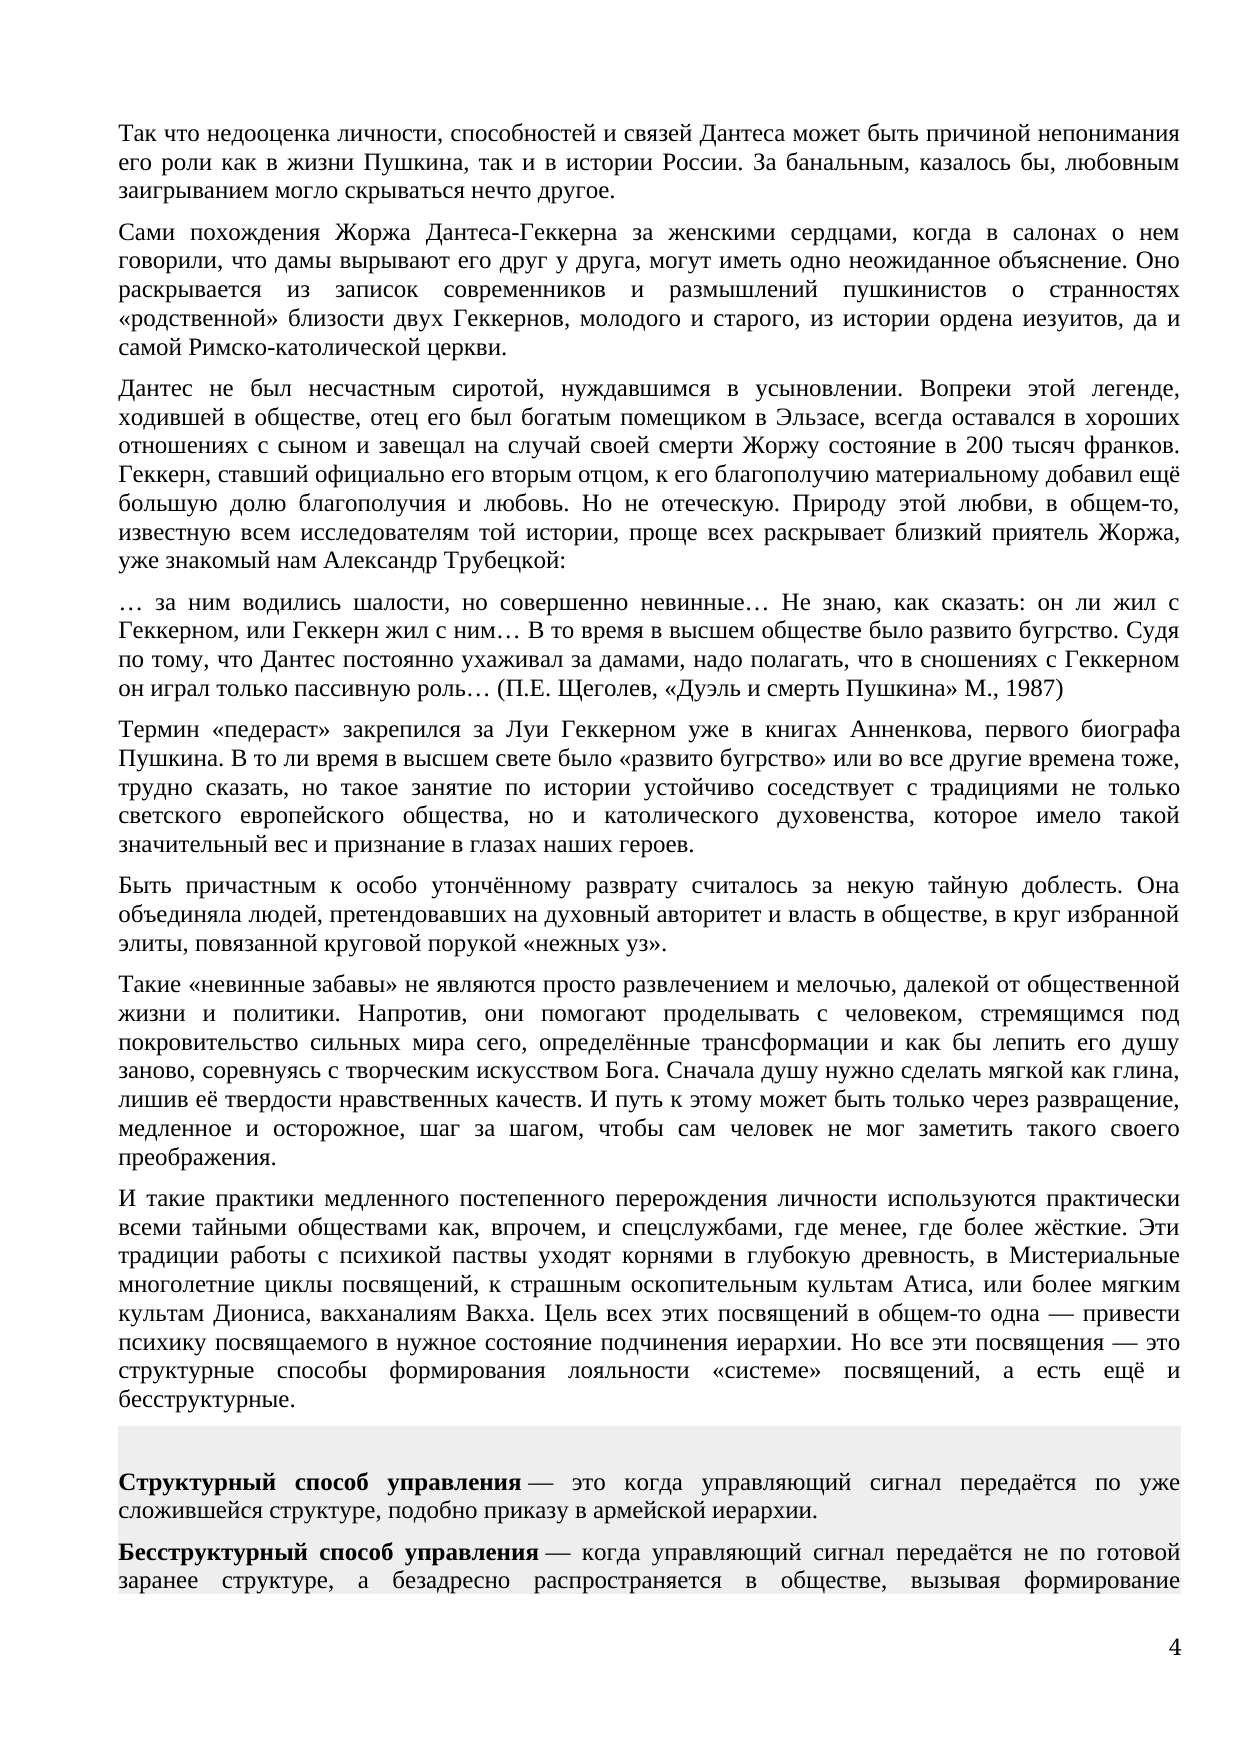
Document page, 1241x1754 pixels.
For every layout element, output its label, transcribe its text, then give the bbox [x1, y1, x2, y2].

text Дантес не был несчастным сиротой, нуждавшимся в усыновлении. Вопреки этой легенде, ходившей в обществе, отец его был богатым помещиком в Эльзасе, всегда оставался в хороших отношениях с сыном и завещал на случай своей смерти Жоржу состояние в 200 тысяч франков. Геккерн, ставший официально его вторым отцом, к его благополучию материальному добавил ещё большую долю благополучия и любовь. Но не отеческую. Природу этой любви, в общем-то, известную всем исследователям той истории, проще всех раскрывает близкий приятель Жоржа, уже знакомый нам Александр Трубецкой: [118, 373, 1181, 574]
text Быть причастным к особо утончённому разврату считалось за некую тайную доблесть. Она объединяла людей, претендовавших на духовный авторитет и власть в обществе, в круг избранной элиты, повязанной круговой порукой «нежных уз». [118, 871, 1181, 957]
text И такие практики медленного постепенного перерождения личности используются практически всеми тайными обществами как, впрочем, и спецслужбами, где менее, где более жёсткие. Эти традиции работы с психикой паствы уходят корнями в глубокую древность, в Мистериальные многолетние циклы посвящений, к страшным оскопительным культам Атиса, или более мягким культам Диониса, вакханалиям Вакха. Цель всех этих посвящений в общем-то одна — привести психику посвящаемого в нужное состояние подчинения иерархии. Но все эти посвящения — это структурные способы формирования лояльности «системе» посвящений, а есть ещё и бесструктурные. [118, 1183, 1181, 1413]
text Термин «педераст» закрепился за Луи Геккерном уже в книгах Анненкова, первого биографа Пушкина. В то ли время в высшем свете было «развито бугрство» или во все другие времена тоже, трудно сказать, но такое занятие по истории устойчиво соседствует с традициями не только светского европейского общества, но и католического духовенства, которое имело такой значительный вес и признание в глазах наших героев. [118, 714, 1181, 858]
text Структурный способ управления — это когда управляющий сигнал передаётся по уже сложившейся структуре, подобно приказу в армейской иерархии. [118, 1467, 1181, 1524]
text Бесструктурный способ управления — когда управляющий сигнал передаётся не по готовой заранее структуре, а безадресно распространяется в обществе, вызывая формирование [118, 1537, 1181, 1594]
text Так что недооценка личности, способностей и связей Дантеса может быть причиной непонимания его роли как в жизни Пушкина, так и в истории России. За банальным, казалось бы, любовным заигрыванием могло скрываться нечто другое. [118, 118, 1181, 204]
text … за ним водились шалости, но совершенно невинные… Не знаю, как сказать: он ли жил с Геккерном, или Геккерн жил с ним… В то время в высшем обществе было развито бугрство. Судя по тому, что Дантес постоянно ухаживал за дамами, надо полагать, что в сношениях с Геккерном он играл только пассивную роль… (П.Е. Щеголев, «Дуэль и смерть Пушкина» М., 1987) [118, 587, 1181, 702]
text Такие «невинные забавы» не являются просто развлечением и мелочью, далекой от общественной жизни и политики. Напротив, они помогают проделывать с человеком, стремящимся под покровительство сильных мира сего, определённые трансформации и как бы лепить его душу заново, соревнуясь с творческим искусством Бога. Сначала душу нужно сделать мягкой как глина, лишив её твердости нравственных качеств. И путь к этому может быть только через развращение, медленное и осторожное, шаг за шагом, чтобы сам человек не мог заметить такого своего преображения. [118, 969, 1181, 1171]
text Сами похождения Жоржа Дантеса-Геккерна за женскими сердцами, когда в салонах о нем говорили, что дамы вырывают его друг у друга, могут иметь одно неожиданное объяснение. Оно раскрывается из записок современников и размышлений пушкинистов о странностях «родственной» близости двух Геккернов, молодого и старого, из истории ордена иезуитов, да и самой Римско-католической церкви. [118, 217, 1181, 361]
